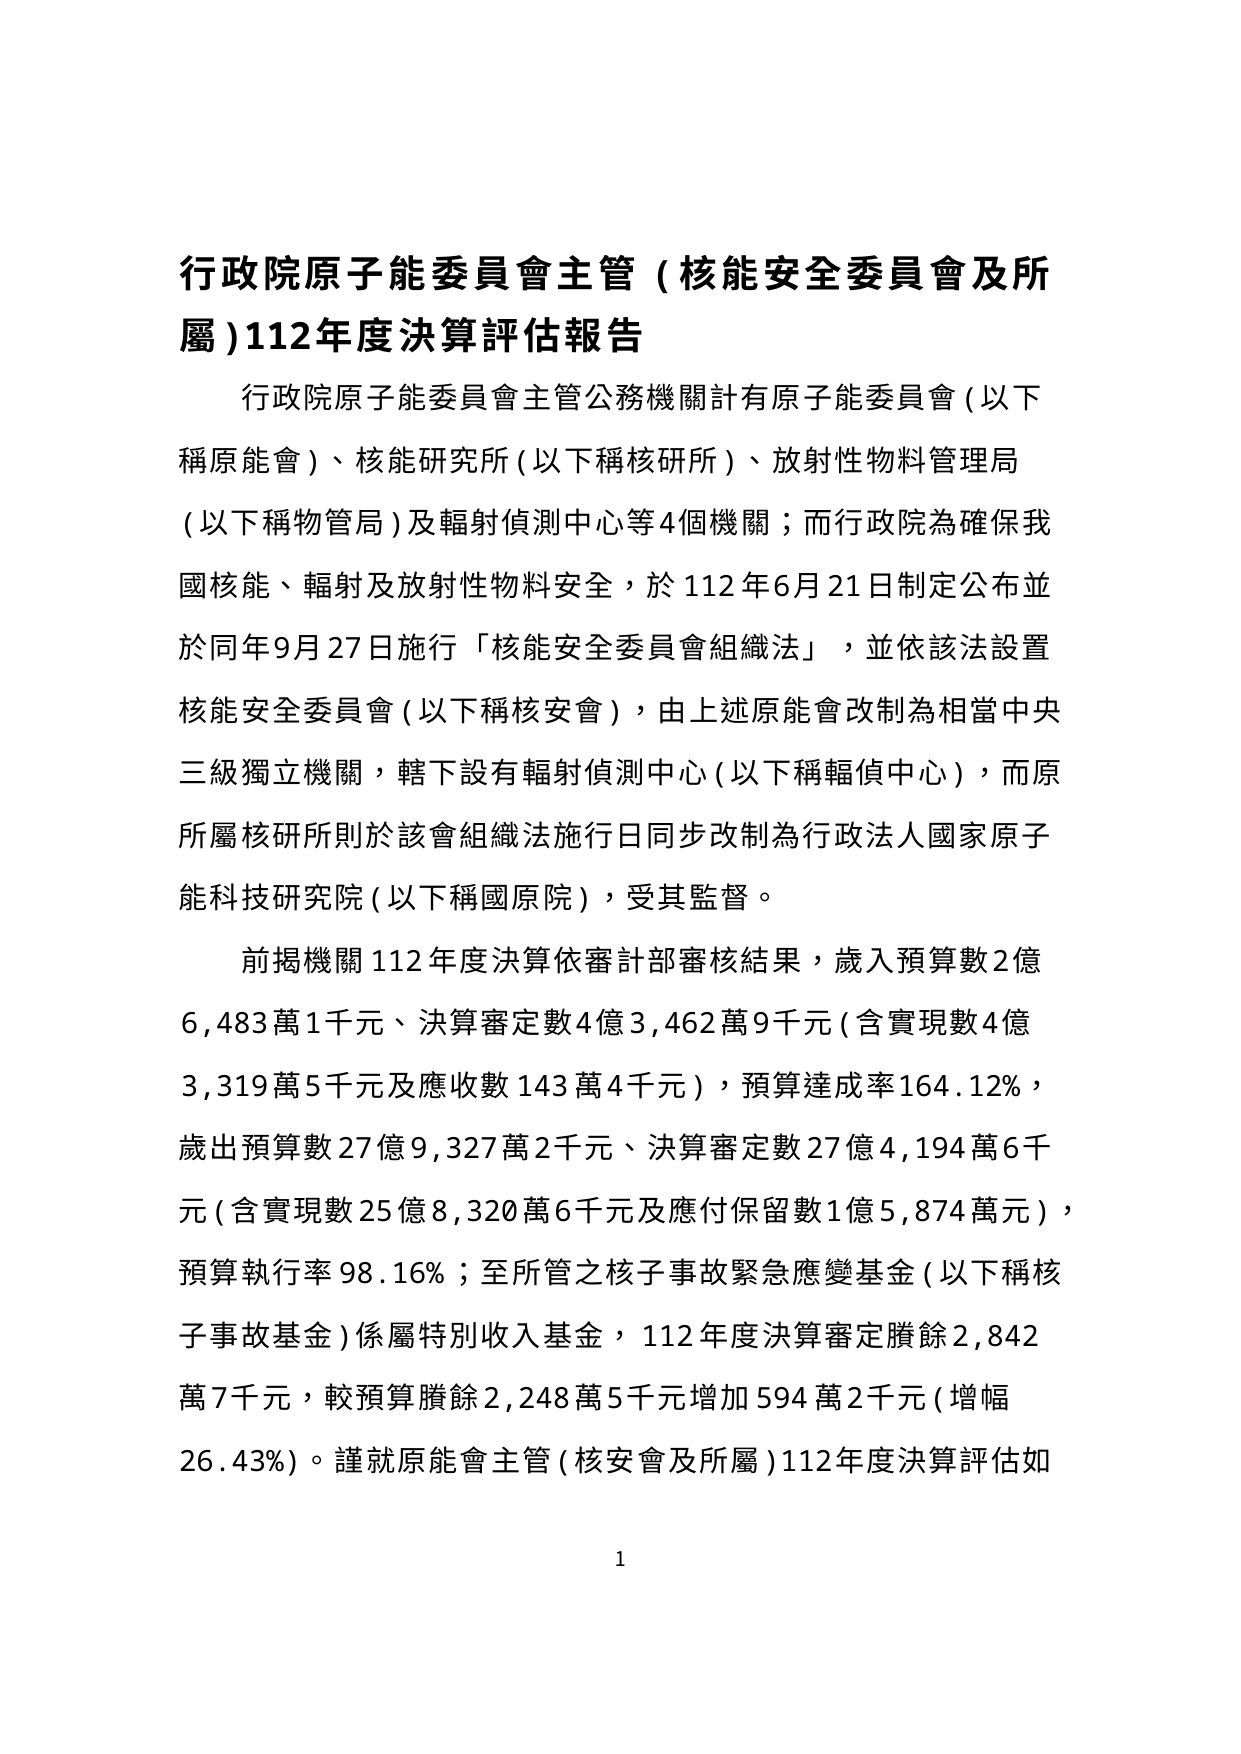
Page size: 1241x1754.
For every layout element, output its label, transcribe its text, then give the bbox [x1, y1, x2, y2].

text 行政院原子能委員會主管(核能安全委員會及所屬)112年度決算評估報告 [177, 229, 1063, 354]
text 行政院原子能委員會主管公務機關計有原子能委員會(以下稱原能會)、核能研究所(以下稱核研所)、放射性物料管理局(以下稱物管局)及輻射偵測中心等4個機關；而行政院為確保我國核能、輻射及放射性物料安全，於112年6月21日制定公布並於同年9月27日施行「核能安全委員會組織法」，並依該法設置核能安全委員會(以下稱核安會)，由上述原能會改制為相當中央三級獨立機關，轄下設有輻射偵測中心(以下稱輻偵中心)，而原所屬核研所則於該會組織法施行日同步改制為行政法人國家原子能科技研究院(以下稱國原院)，受其監督。 [177, 354, 1063, 917]
text 前揭機關112年度決算依審計部審核結果，歲入預算數2億6,483萬1千元、決算審定數4億3,462萬9千元(含實現數4億3,319萬5千元及應收數143萬4千元)，預算達成率164.12%，歲出預算數27億9,327萬2千元、決算審定數27億4,194萬6千元(含實現數25億8,320萬6千元及應付保留數1億5,874萬元)，預算執行率98.16%；至所管之核子事故緊急應變基金(以下稱核子事故基金)係屬特別收入基金，112年度決算審定賸餘2,842萬7千元，較預算賸餘2,248萬5千元增加594萬2千元(增幅26.43%)。謹就原能會主管(核安會及所屬)112年度決算評估如下： [177, 917, 1063, 1479]
